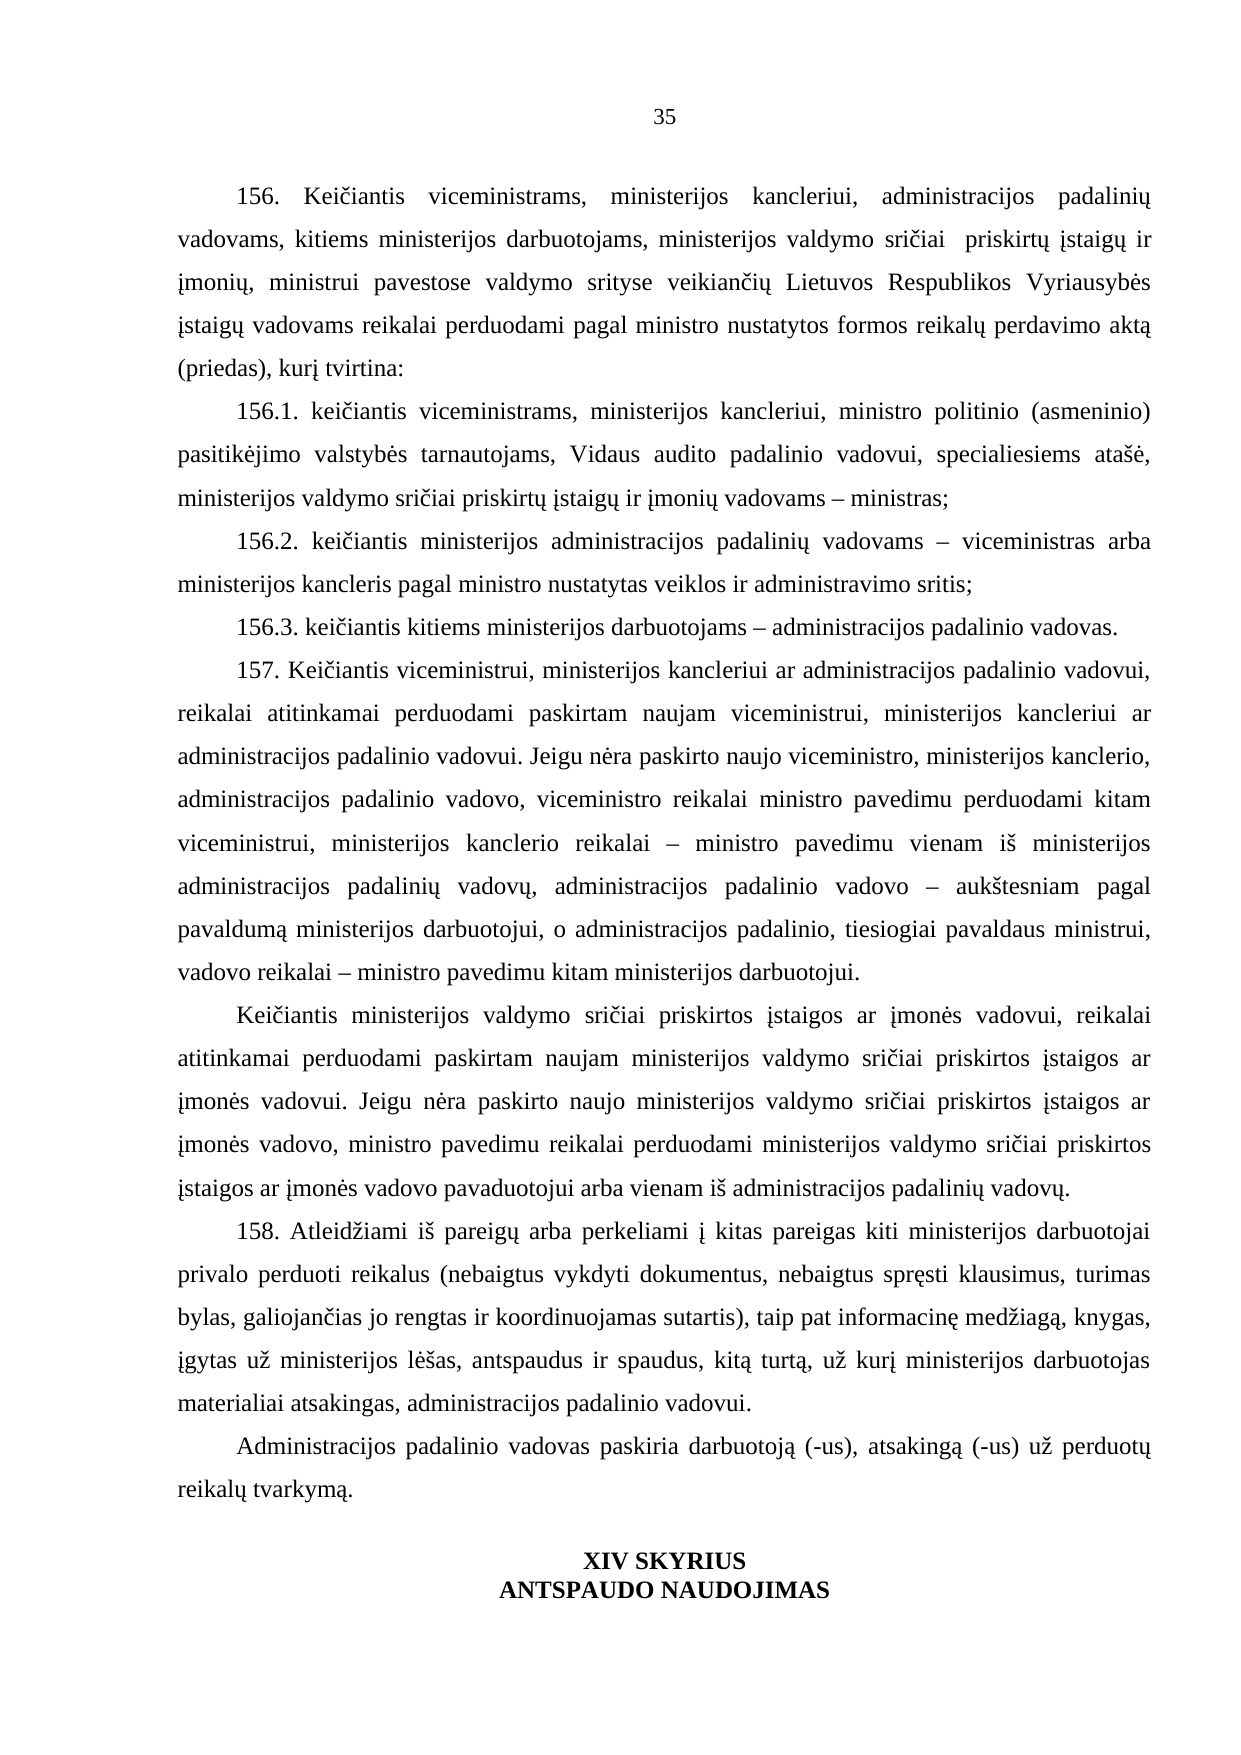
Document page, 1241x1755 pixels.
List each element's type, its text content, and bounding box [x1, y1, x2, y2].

text Keičiantis ministerijos valdymo sričiai priskirtos įstaigos ar įmonės vadovui, reikalai atitinkamai perduodami paskirtam naujam ministerijos valdymo sričiai priskirtos įstaigos ar įmonės vadovui. Jeigu nėra paskirto naujo ministerijos valdymo sričiai priskirtos įstaigos ar įmonės vadovo, ministro pavedimu reikalai perduodami ministerijos valdymo sričiai priskirtos įstaigos ar įmonės vadovo pavaduotojui arba vienam iš administracijos padalinių vadovų. [177, 1000, 1152, 1201]
text 158. Atleidžiami iš pareigų arba perkeliami į kitas pareigas kiti ministerijos darbuotojai privalo perduoti reikalus (nebaigtus vykdyti dokumentus, nebaigtus spręsti klausimus, turimas bylas, galiojančias jo rengtas ir koordinuojamas sutartis), taip pat informacinę medžiagą, knygas, įgytas už ministerijos lėšas, antspaudus ir spaudus, kitą turtą, už kurį ministerijos darbuotojas materialiai atsakingas, administracijos padalinio vadovui. [177, 1216, 1152, 1417]
text 156.3. keičiantis kitiems ministerijos darbuotojams – administracijos padalinio vadovas. [177, 612, 1152, 641]
text ANTSPAUDO NAUDOJIMAS [177, 1575, 1152, 1604]
text 156. Keičiantis viceministrams, ministerijos kancleriui, administracijos padalinių vadovams, kitiems ministerijos darbuotojams, ministerijos valdymo sričiai priskirtų įstaigų ir įmonių, ministrui pavestose valdymo srityse veikiančių Lietuvos Respublikos Vyriausybės įstaigų vadovams reikalai perduodami pagal ministro nustatytos formos reikalų perdavimo aktą (priedas), kurį tvirtina: [177, 181, 1152, 382]
text 156.2. keičiantis ministerijos administracijos padalinių vadovams – viceministras arba ministerijos kancleris pagal ministro nustatytas veiklos ir administravimo sritis; [177, 526, 1152, 598]
text 156.1. keičiantis viceministrams, ministerijos kancleriui, ministro politinio (asmeninio) pasitikėjimo valstybės tarnautojams, Vidaus audito padalinio vadovui, specialiesiems atašė, ministerijos valdymo sričiai priskirtų įstaigų ir įmonių vadovams – ministras; [177, 396, 1152, 511]
text Administracijos padalinio vadovas paskiria darbuotoją (-us), atsakingą (-us) už perduotų reikalų tvarkymą. [177, 1431, 1152, 1503]
text 157. Keičiantis viceministrui, ministerijos kancleriui ar administracijos padalinio vadovui, reikalai atitinkamai perduodami paskirtam naujam viceministrui, ministerijos kancleriui ar administracijos padalinio vadovui. Jeigu nėra paskirto naujo viceministro, ministerijos kanclerio, administracijos padalinio vadovo, viceministro reikalai ministro pavedimu perduodami kitam viceministrui, ministerijos kanclerio reikalai – ministro pavedimu vienam iš ministerijos administracijos padalinių vadovų, administracijos padalinio vadovo – aukštesniam pagal pavaldumą ministerijos darbuotojui, o administracijos padalinio, tiesiogiai pavaldaus ministrui, vadovo reikalai – ministro pavedimu kitam ministerijos darbuotojui. [177, 655, 1152, 986]
text XIV SKYRIUS [177, 1546, 1152, 1575]
